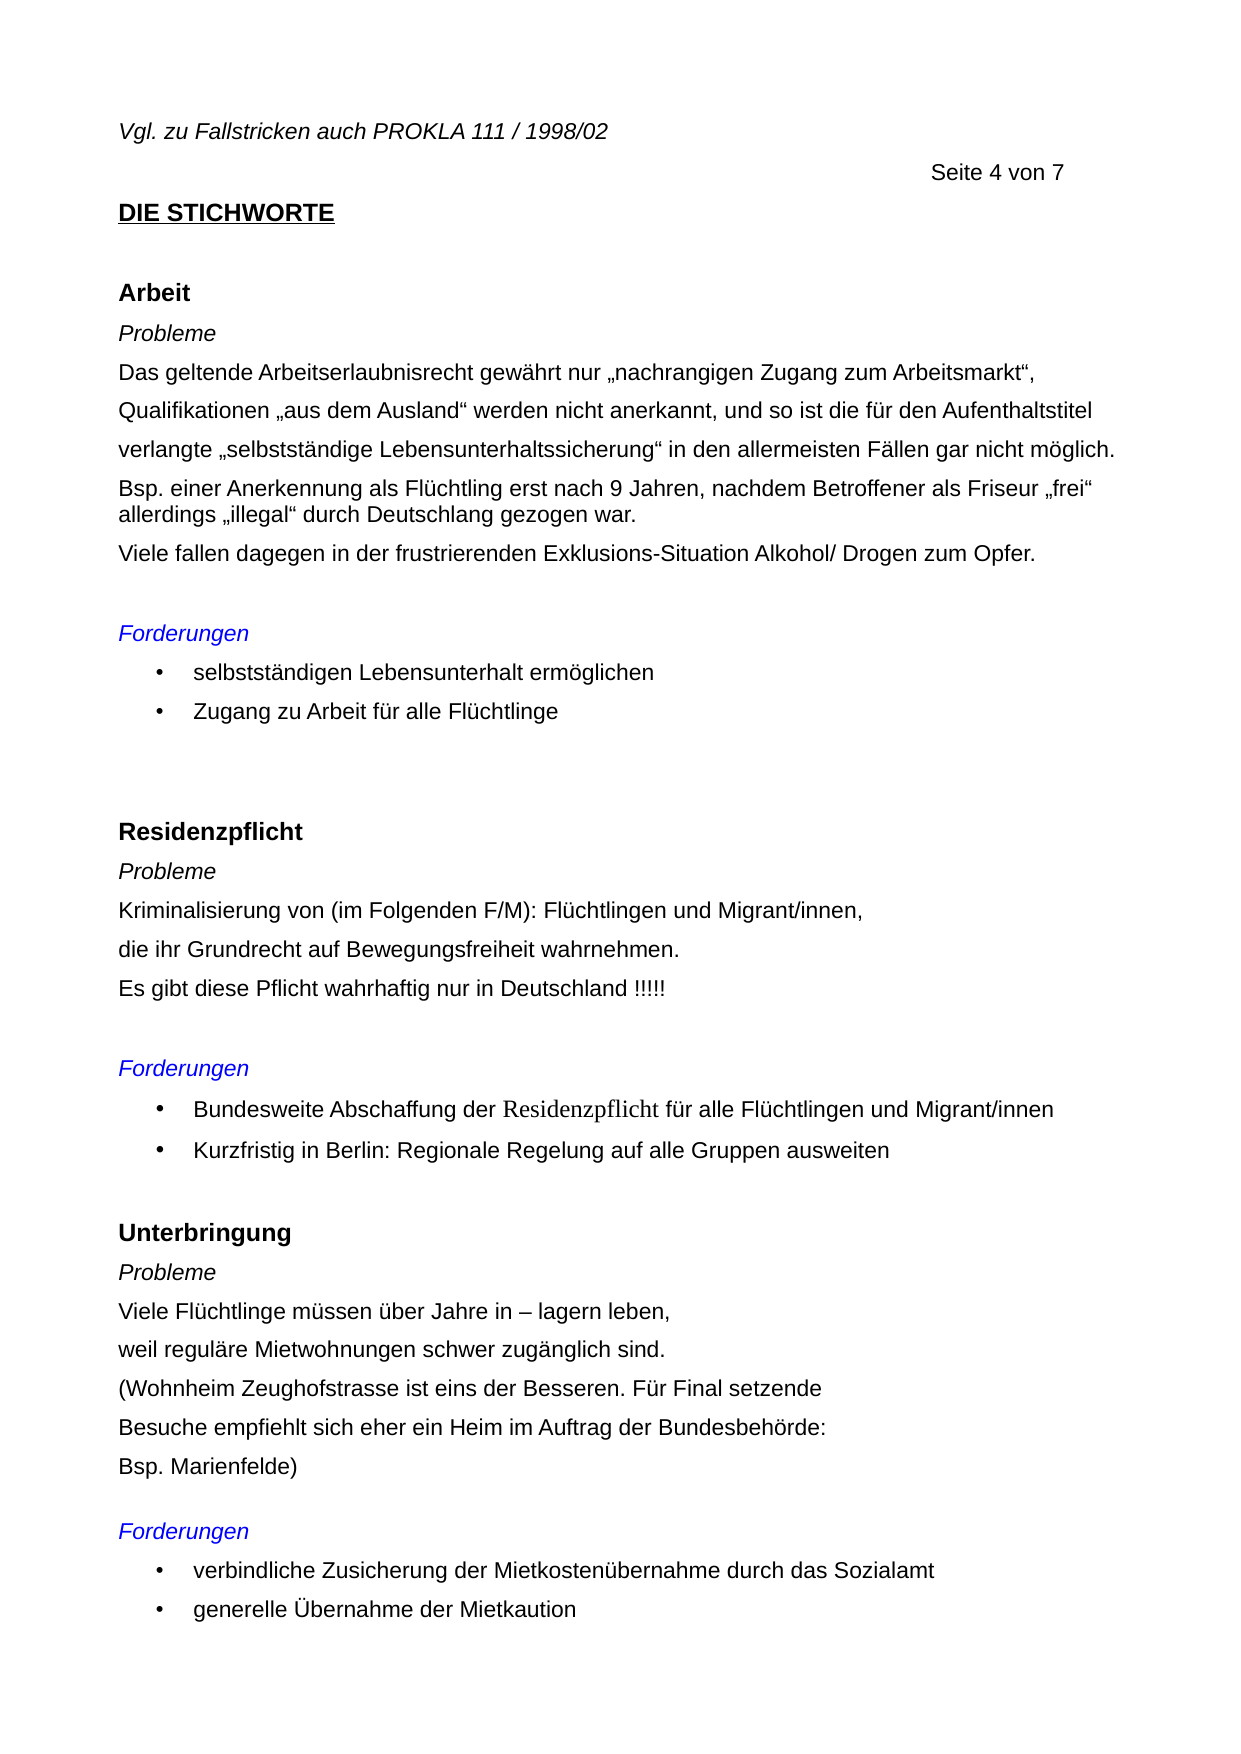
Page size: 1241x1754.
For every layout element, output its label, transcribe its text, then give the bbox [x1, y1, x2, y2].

text Unterbringung [118, 1217, 1122, 1246]
list generelle Übernahme der Mietkaution [156, 1596, 1122, 1622]
text Forderungen [118, 1055, 1122, 1081]
text Forderungen [118, 620, 1122, 647]
text Probleme [118, 1259, 1122, 1285]
text Bsp. Marienfelde) [118, 1453, 1122, 1506]
text Qualifikationen „aus dem Ausland“ werden nicht anerkannt, und so ist die für den Aufenthaltstitel [118, 397, 1122, 424]
list Zugang zu Arbeit für alle Flüchtlinge [156, 698, 1122, 724]
list Bundesweite Abschaffung der Residenzpflicht für alle Flüchtlingen und Migrant/innen [156, 1094, 1122, 1122]
text Das geltende Arbeitserlaubnisrecht gewährt nur „nachrangigen Zugang zum Arbeitsmarkt“, [118, 358, 1122, 385]
list Kurzfristig in Berlin: Regionale Regelung auf alle Gruppen ausweiten [156, 1135, 1122, 1164]
text Probleme [118, 858, 1122, 884]
text verlangte „selbstständige Lebensunterhaltssicherung“ in den allermeisten Fällen gar nicht möglich. [118, 436, 1122, 462]
list verbindliche Zusicherung der Mietkostenübernahme durch das Sozialamt [156, 1557, 1122, 1583]
text Seite 5 von 6 [118, 157, 1122, 186]
text Bsp. einer Anerkennung als Flüchtling erst nach 9 Jahren, nachdem Betroffener als Friseur „frei“ allerdings „illegal“ durch Deutschlang gezogen war. [118, 475, 1122, 528]
text Residenzpflicht [118, 817, 1122, 846]
text Besuche empfiehlt sich eher ein Heim im Auftrag der Bundesbehörde: [118, 1414, 1122, 1441]
text DIE STICHWORTE [118, 198, 1122, 227]
text Forderungen [118, 1518, 1122, 1544]
text Vgl. zu Fallstricken auch PROKLA 111 / 1998/02 [118, 118, 1122, 144]
text die ihr Grundrecht auf Bewegungsfreiheit wahrnehmen. [118, 936, 1122, 962]
text Arbeit [118, 278, 1122, 307]
text (Wohnheim Zeughofstrasse ist eins der Besseren. Für Final setzende [118, 1375, 1122, 1402]
list selbstständigen Lebensunterhalt ermöglichen [156, 659, 1122, 686]
text Kriminalisierung von (im Folgenden F/M): Flüchtlingen und Migrant/innen, [118, 897, 1122, 923]
text Es gibt diese Pflicht wahrhaftig nur in Deutschland !!!!! [118, 975, 1122, 1001]
text Viele fallen dagegen in der frustrierenden Exklusions-Situation Alkohol/ Drogen zum Opfer. [118, 540, 1122, 567]
text Viele Flüchtlinge müssen über Jahre in – lagern leben, [118, 1298, 1122, 1324]
text weil reguläre Mietwohnungen schwer zugänglich sind. [118, 1336, 1122, 1363]
text Probleme [118, 319, 1122, 346]
